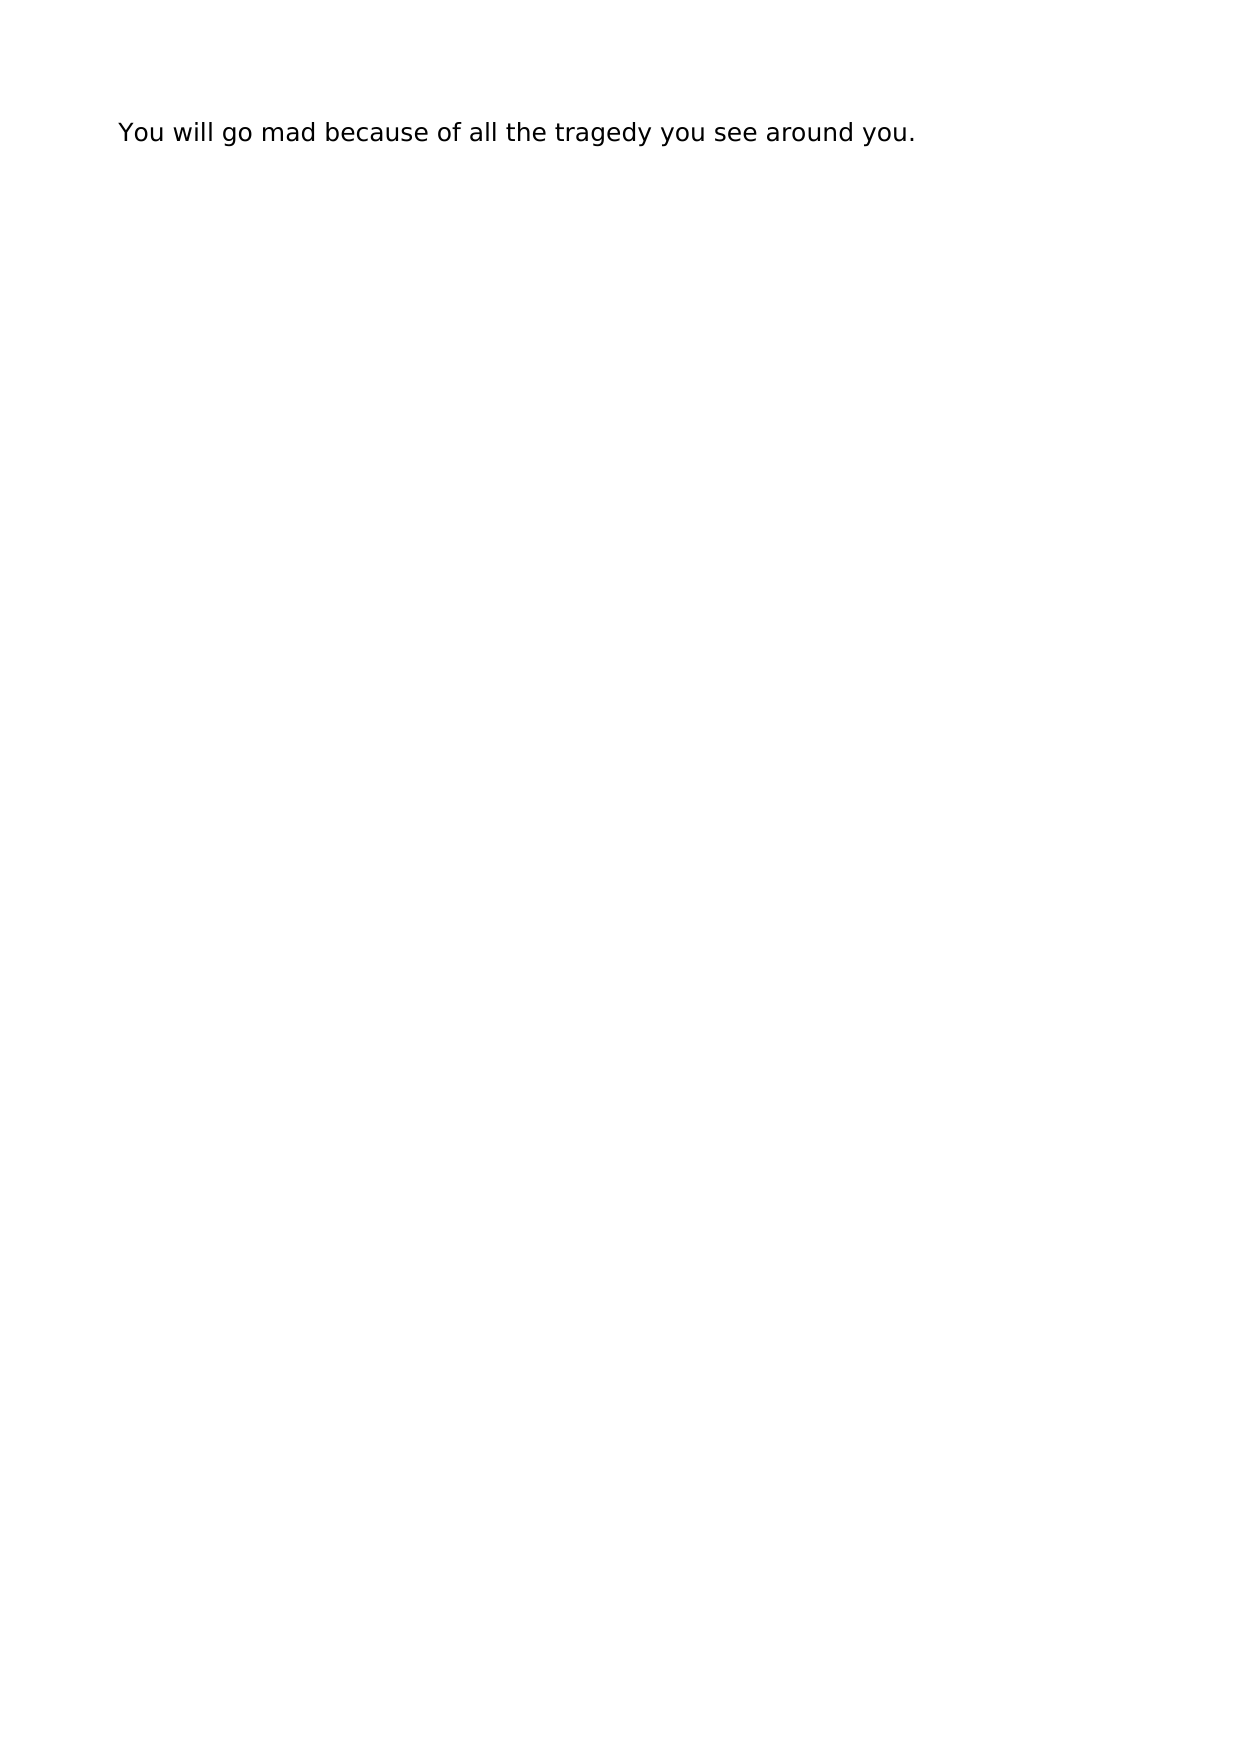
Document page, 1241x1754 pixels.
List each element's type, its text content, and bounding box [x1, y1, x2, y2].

text You will go mad because of all the tragedy you see around you. [118, 118, 1122, 147]
